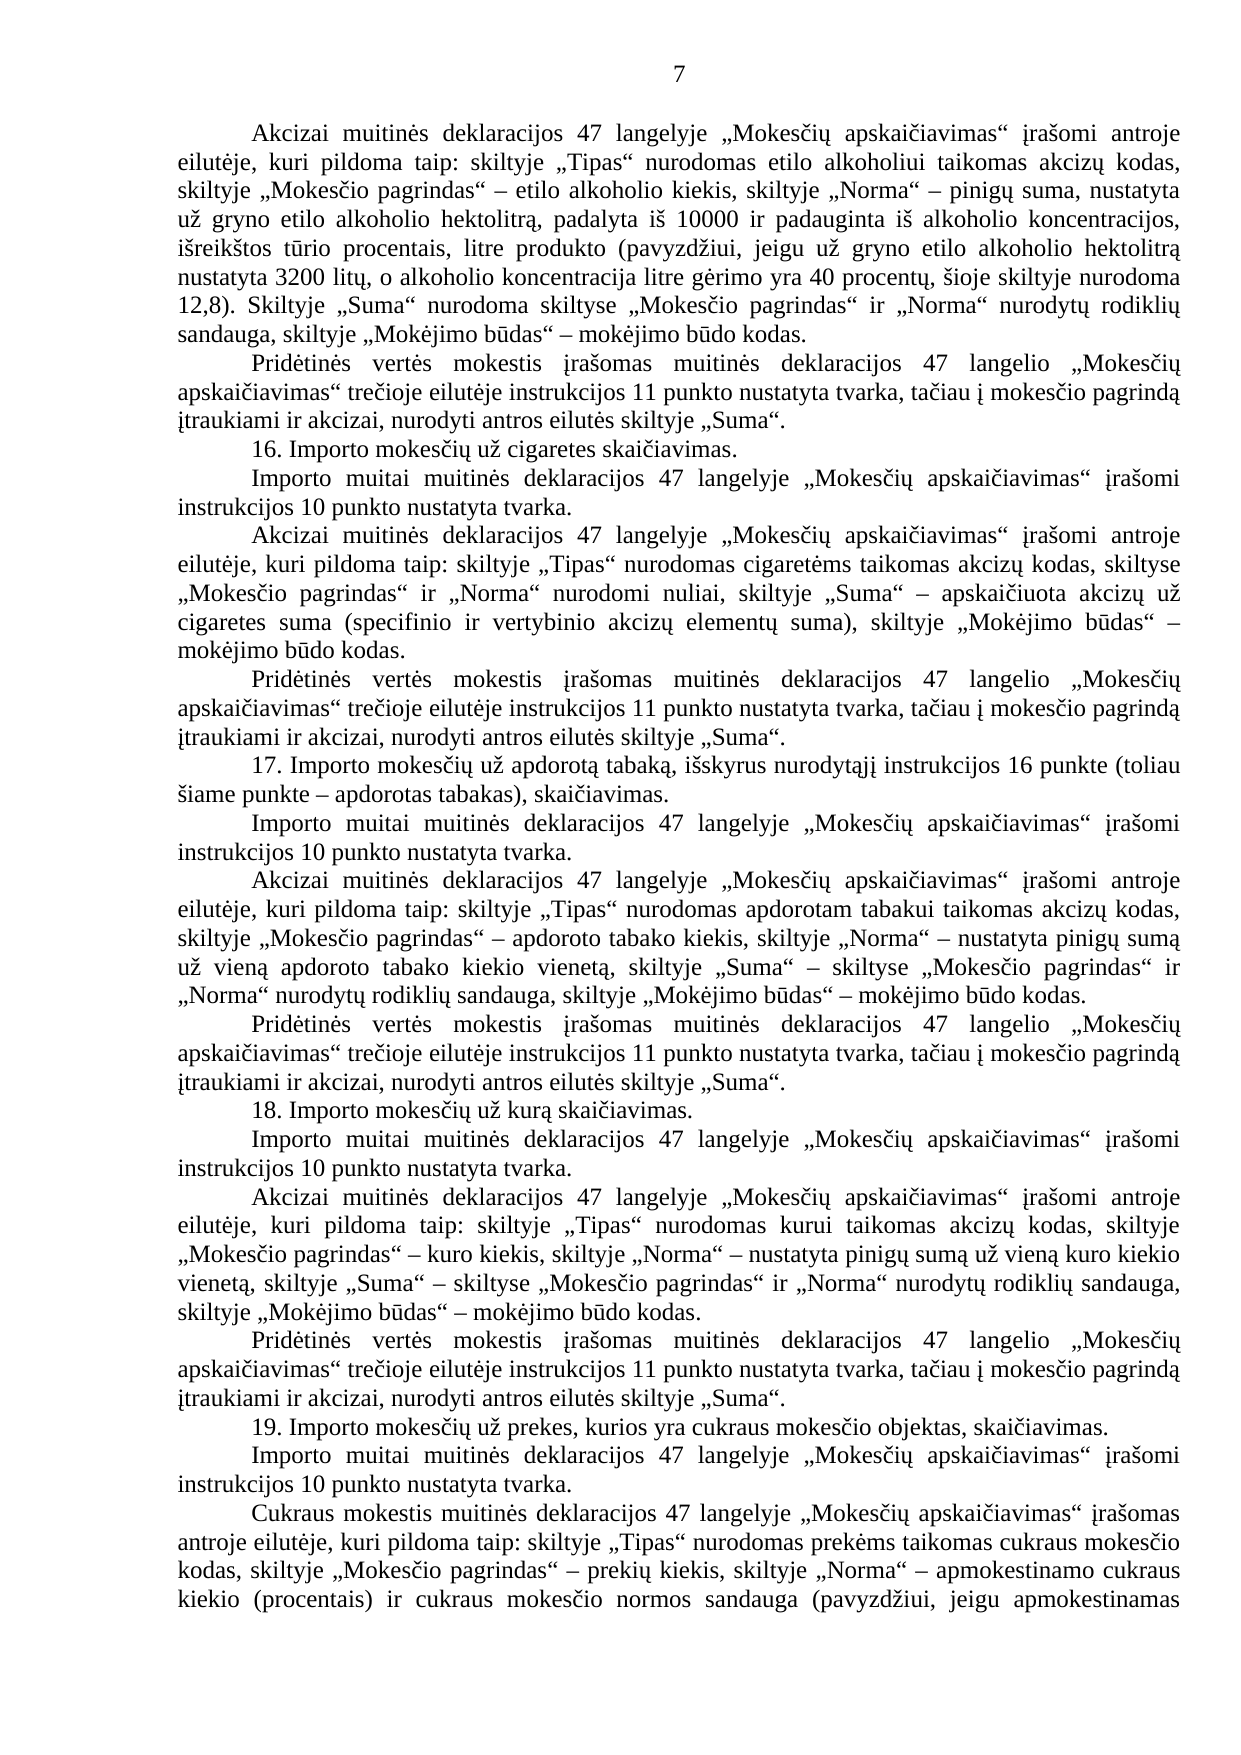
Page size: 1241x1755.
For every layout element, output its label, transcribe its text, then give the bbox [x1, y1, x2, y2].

text Importo muitai muitinės deklaracijos 47 langelyje „Mokesčių apskaičiavimas“ įrašomi instrukcijos 10 punkto nustatyta tvarka. [177, 808, 1181, 866]
text 17. Importo mokesčių už apdorotą tabaką, išskyrus nurodytąjį instrukcijos 16 punkte (toliau šiame punkte – apdorotas tabakas), skaičiavimas. [177, 751, 1181, 808]
text Pridėtinės vertės mokestis įrašomas muitinės deklaracijos 47 langelio „Mokesčių apskaičiavimas“ trečioje eilutėje instrukcijos 11 punkto nustatyta tvarka, tačiau į mokesčio pagrindą įtraukiami ir akcizai, nurodyti antros eilutės skiltyje „Suma“. [177, 1326, 1181, 1412]
text Pridėtinės vertės mokestis įrašomas muitinės deklaracijos 47 langelio „Mokesčių apskaičiavimas“ trečioje eilutėje instrukcijos 11 punkto nustatyta tvarka, tačiau į mokesčio pagrindą įtraukiami ir akcizai, nurodyti antros eilutės skiltyje „Suma“. [177, 664, 1181, 751]
text Akcizai muitinės deklaracijos 47 langelyje „Mokesčių apskaičiavimas“ įrašomi antroje eilutėje, kuri pildoma taip: skiltyje „Tipas“ nurodomas etilo alkoholiui taikomas akcizų kodas, skiltyje „Mokesčio pagrindas“ – etilo alkoholio kiekis, skiltyje „Norma“ – pinigų suma, nustatyta už gryno etilo alkoholio hektolitrą, padalyta iš 10000 ir padauginta iš alkoholio koncentracijos, išreikštos tūrio procentais, litre produkto (pavyzdžiui, jeigu už gryno etilo alkoholio hektolitrą nustatyta 3200 litų, o alkoholio koncentracija litre gėrimo yra 40 procentų, šioje skiltyje nurodoma 12,8). Skiltyje „Suma“ nurodoma skiltyse „Mokesčio pagrindas“ ir „Norma“ nurodytų rodiklių sandauga, skiltyje „Mokėjimo būdas“ – mokėjimo būdo kodas. [177, 118, 1181, 348]
text Akcizai muitinės deklaracijos 47 langelyje „Mokesčių apskaičiavimas“ įrašomi antroje eilutėje, kuri pildoma taip: skiltyje „Tipas“ nurodomas cigaretėms taikomas akcizų kodas, skiltyse „Mokesčio pagrindas“ ir „Norma“ nurodomi nuliai, skiltyje „Suma“ – apskaičiuota akcizų už cigaretes suma (specifinio ir vertybinio akcizų elementų suma), skiltyje „Mokėjimo būdas“ – mokėjimo būdo kodas. [177, 521, 1181, 664]
text Cukraus mokestis muitinės deklaracijos 47 langelyje „Mokesčių apskaičiavimas“ įrašomas antroje eilutėje, kuri pildoma taip: skiltyje „Tipas“ nurodomas prekėms taikomas cukraus mokesčio kodas, skiltyje „Mokesčio pagrindas“ – prekių kiekis, skiltyje „Norma“ – apmokestinamo cukraus kiekio (procentais) ir cukraus mokesčio normos sandauga (pavyzdžiui, jeigu apmokestinamas [177, 1498, 1181, 1613]
text 18. Importo mokesčių už kurą skaičiavimas. [177, 1096, 1181, 1124]
text Pridėtinės vertės mokestis įrašomas muitinės deklaracijos 47 langelio „Mokesčių apskaičiavimas“ trečioje eilutėje instrukcijos 11 punkto nustatyta tvarka, tačiau į mokesčio pagrindą įtraukiami ir akcizai, nurodyti antros eilutės skiltyje „Suma“. [177, 348, 1181, 434]
text Akcizai muitinės deklaracijos 47 langelyje „Mokesčių apskaičiavimas“ įrašomi antroje eilutėje, kuri pildoma taip: skiltyje „Tipas“ nurodomas kurui taikomas akcizų kodas, skiltyje „Mokesčio pagrindas“ – kuro kiekis, skiltyje „Norma“ – nustatyta pinigų sumą už vieną kuro kiekio vienetą, skiltyje „Suma“ – skiltyse „Mokesčio pagrindas“ ir „Norma“ nurodytų rodiklių sandauga, skiltyje „Mokėjimo būdas“ – mokėjimo būdo kodas. [177, 1182, 1181, 1326]
text Importo muitai muitinės deklaracijos 47 langelyje „Mokesčių apskaičiavimas“ įrašomi instrukcijos 10 punkto nustatyta tvarka. [177, 1441, 1181, 1498]
text Akcizai muitinės deklaracijos 47 langelyje „Mokesčių apskaičiavimas“ įrašomi antroje eilutėje, kuri pildoma taip: skiltyje „Tipas“ nurodomas apdorotam tabakui taikomas akcizų kodas, skiltyje „Mokesčio pagrindas“ – apdoroto tabako kiekis, skiltyje „Norma“ – nustatyta pinigų sumą už vieną apdoroto tabako kiekio vienetą, skiltyje „Suma“ – skiltyse „Mokesčio pagrindas“ ir „Norma“ nurodytų rodiklių sandauga, skiltyje „Mokėjimo būdas“ – mokėjimo būdo kodas. [177, 866, 1181, 1009]
text Pridėtinės vertės mokestis įrašomas muitinės deklaracijos 47 langelio „Mokesčių apskaičiavimas“ trečioje eilutėje instrukcijos 11 punkto nustatyta tvarka, tačiau į mokesčio pagrindą įtraukiami ir akcizai, nurodyti antros eilutės skiltyje „Suma“. [177, 1009, 1181, 1096]
text 16. Importo mokesčių už cigaretes skaičiavimas. [177, 434, 1181, 463]
text Importo muitai muitinės deklaracijos 47 langelyje „Mokesčių apskaičiavimas“ įrašomi instrukcijos 10 punkto nustatyta tvarka. [177, 463, 1181, 521]
text Importo muitai muitinės deklaracijos 47 langelyje „Mokesčių apskaičiavimas“ įrašomi instrukcijos 10 punkto nustatyta tvarka. [177, 1124, 1181, 1182]
text 19. Importo mokesčių už prekes, kurios yra cukraus mokesčio objektas, skaičiavimas. [177, 1412, 1181, 1441]
